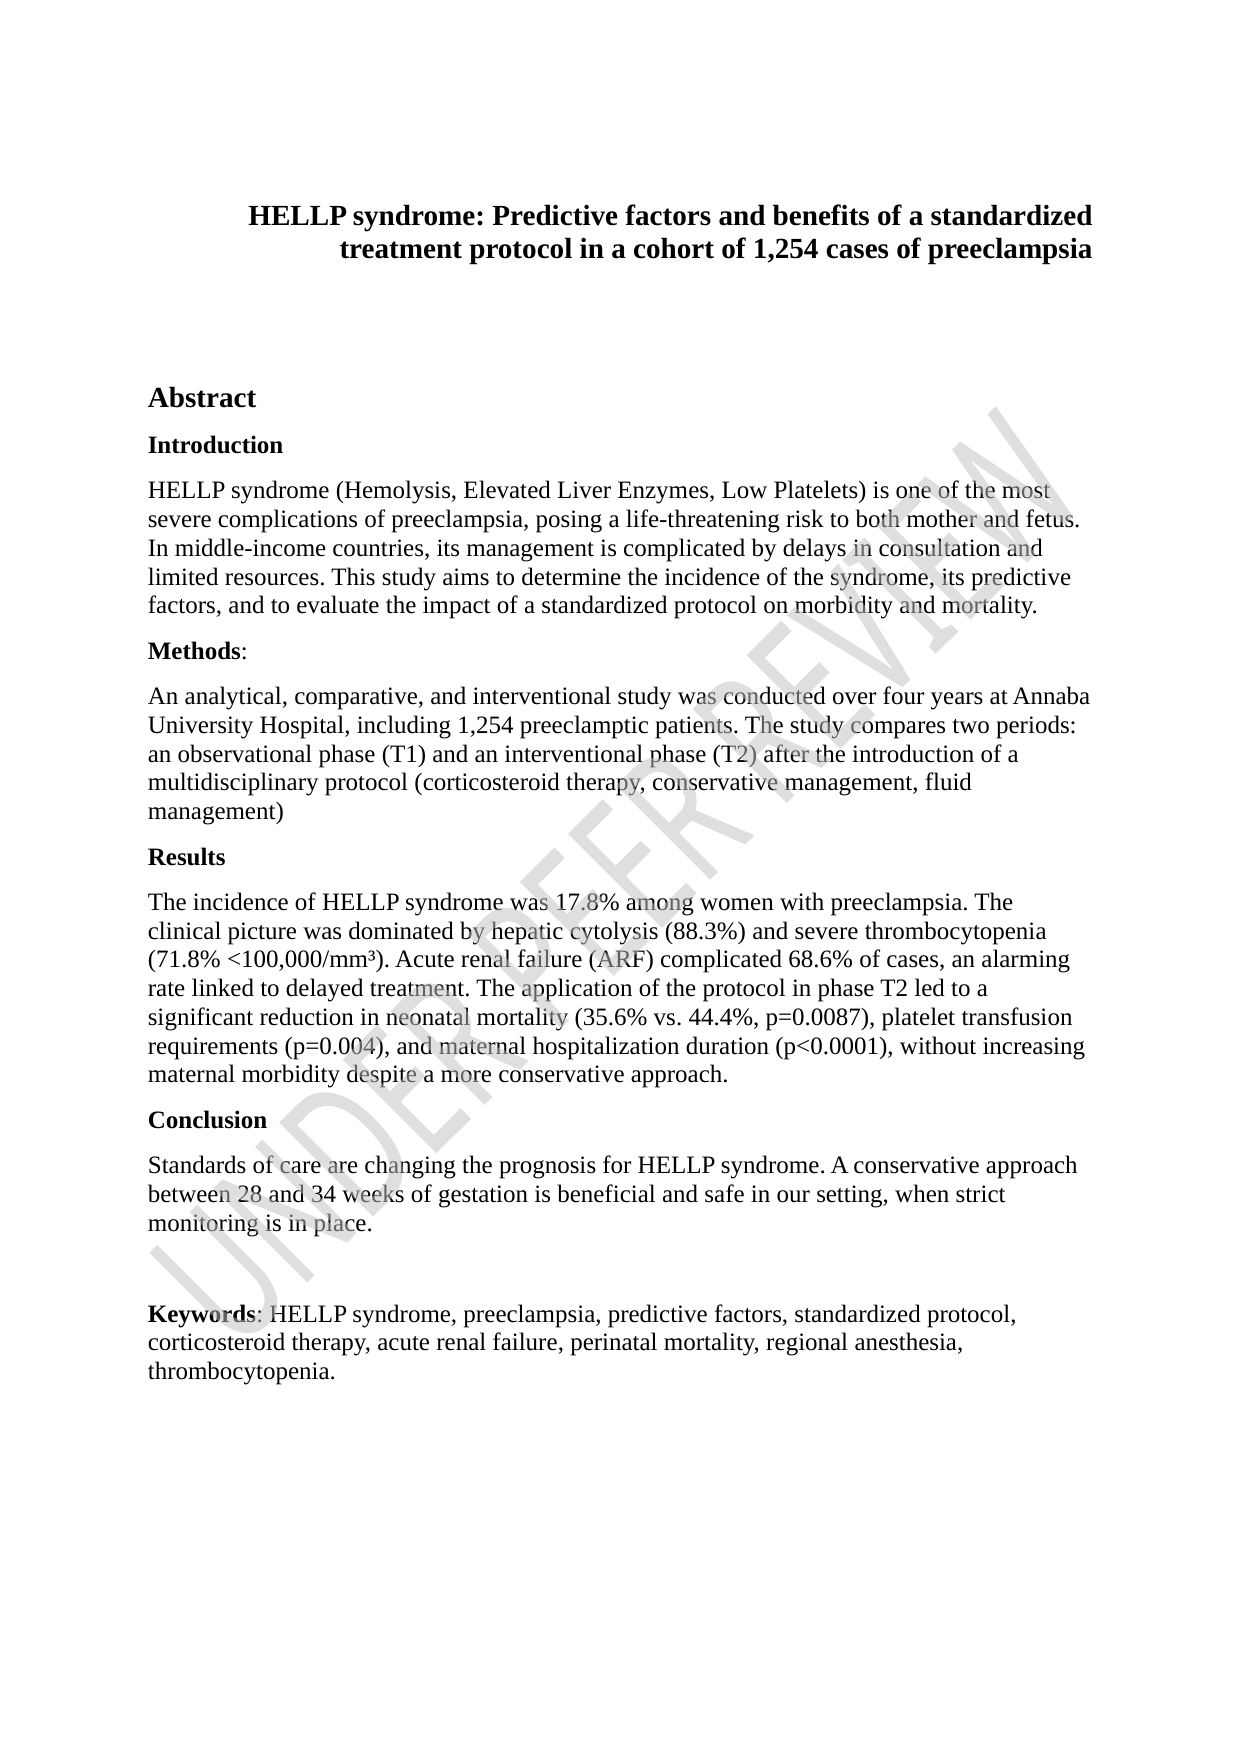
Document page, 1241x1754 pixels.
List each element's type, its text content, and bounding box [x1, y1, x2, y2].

text Abstract [148, 380, 1093, 413]
text Methods: [148, 636, 764, 664]
text Results [148, 842, 603, 870]
text Conclusion [148, 1105, 295, 1134]
text [405, 1105, 1093, 1134]
text [361, 1105, 416, 1134]
text Introduction [148, 430, 1018, 459]
text HELLP syndrome (Hemolysis, Elevated Liver Enzymes, Low Platelets) is one of the most severe complications of preeclampsia, posing a life-threatening risk to both mother and fetus. In middle-income countries, its management is complicated by delays in consultation and limited resources. This study aims to determine the incidence of the syndrome, its predictive factors, and to evaluate the impact of a standardized protocol on morbidity and mortality. [148, 475, 1093, 619]
text [885, 636, 1093, 664]
text An analytical, comparative, and interventional study was conducted over four years at Annaba University Hospital, including 1,254 preeclamptic patients. The study compares two periods: an observational phase (T1) and an interventional phase (T2) after the introduction of a multidisciplinary protocol (corticosteroid therapy, conservative management, fluid management) [148, 681, 1093, 825]
text Standards of care are changing the prognosis for HELLP syndrome. A conservative approach between 28 and 34 weeks of gestation is beneficial and safe in our setting, when strict monitoring is in place. [148, 1150, 328, 1237]
text Keywords: HELLP syndrome, preeclampsia, predictive factors, standardized protocol, corticosteroid therapy, acute renal failure, perinatal mortality, regional anesthesia, thrombocytopenia. [148, 1299, 1093, 1385]
text [299, 1106, 372, 1134]
text [1014, 430, 1093, 459]
text [690, 842, 1093, 870]
text [593, 842, 638, 865]
text The incidence of HELLP syndrome was 17.8% among women with preeclampsia. The clinical picture was dominated by hepatic cytolysis (88.3%) and severe thrombocytopenia (71.8% <100,000/mm³). Acute renal failure (ARF) complicated 68.6% of cases, an alarming rate linked to delayed treatment. The application of the protocol in phase T2 led to a significant reduction in neonatal mortality (35.6% vs. 44.4%, p=0.0087), platelet transfusion requirements (p=0.004), and maternal hospitalization duration (p<0.0001), without increasing maternal morbidity despite a more conservative approach. [148, 887, 1093, 1088]
text HELLP syndrome: Predictive factors and benefits of a standardized treatment protocol in a cohort of 1,254 cases of preeclampsia [148, 198, 1093, 265]
text [843, 636, 888, 664]
text [766, 636, 863, 664]
text [633, 842, 699, 870]
text Standards of care are changing the prognosis for HELLP syndrome. A conservative approach between 28 and 34 weeks of gestation is beneficial and safe in our setting, when strict monitoring is in place. [274, 1150, 1093, 1237]
